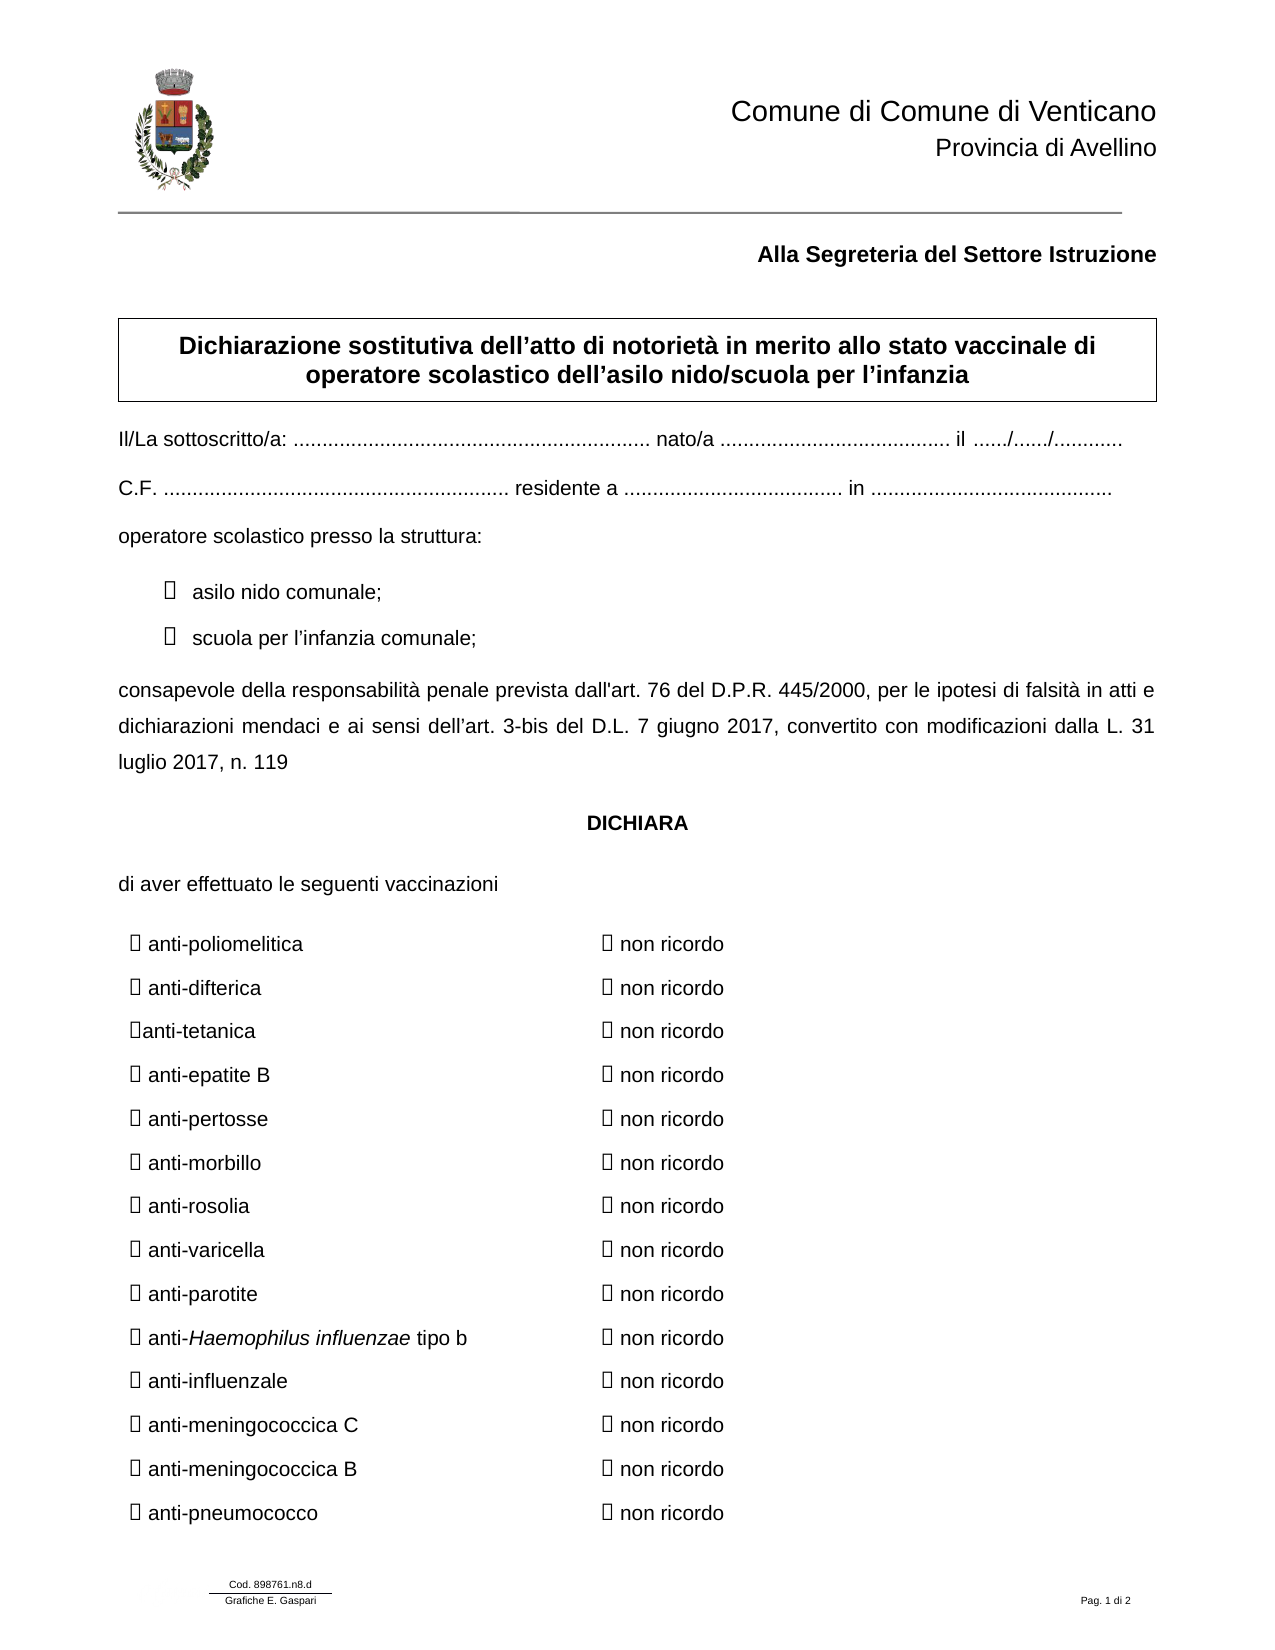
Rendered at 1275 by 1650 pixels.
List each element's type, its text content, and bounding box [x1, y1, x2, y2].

text DICHIARA [118, 811, 1157, 835]
table_cell  anti-difterica [117, 964, 589, 1008]
text operatore scolastico presso la struttura: [118, 524, 1157, 548]
table_cell  anti-rosolia [117, 1183, 589, 1227]
table_cell  anti-pertosse [117, 1096, 589, 1139]
text di aver effettuato le seguenti vaccinazioni [118, 872, 1157, 896]
text C.F. ............................................................ residente a ...................................... in .......................................... [118, 475, 1157, 499]
table_cell  non ricordo [589, 1008, 1156, 1052]
table_cell  non ricordo [589, 1139, 1156, 1183]
table_cell  non ricordo [589, 1052, 1156, 1096]
table_header Dichiarazione sostitutiva dell’atto di notorietà in merito allo stato vaccinale di operatore scolastico dell’asilo nido/scuola per l’infanzia [119, 319, 1156, 401]
table_cell  anti-influenzale [117, 1358, 589, 1402]
text Alla Segreteria del Settore Istruzione [118, 241, 1157, 267]
table_cell  anti-Haemophilus influenzae tipo b [117, 1314, 589, 1358]
picture [122, 64, 224, 195]
table_cell anti-tetanica [117, 1008, 589, 1052]
text Comune di Comune di Venticano [224, 94, 1157, 128]
table_cell  anti-morbillo [117, 1139, 589, 1183]
text Provincia di Avellino [224, 133, 1157, 162]
table_cell  anti-meningococcica C [117, 1402, 589, 1446]
table_cell  non ricordo [589, 1271, 1156, 1314]
table_cell  non ricordo [589, 1358, 1156, 1402]
table_cell  anti-meningococcica B [117, 1446, 589, 1489]
table_cell  non ricordo [589, 1183, 1156, 1227]
table_cell  anti-parotite [117, 1271, 589, 1314]
table_header  non ricordo [589, 921, 1156, 964]
table_cell  anti-varicella [117, 1227, 589, 1271]
text  scuola per l’infanzia comunale; [162, 619, 1157, 653]
text consapevole della responsabilità penale prevista dall'art. 76 del D.P.R. 445/2000, per le ipotesi di falsità in atti e dichiarazioni mendaci e ai sensi dell’art. 3-bis del D.L. 7 giugno 2017, convertito con modificazioni dalla L. 31 luglio 2017, n. 119 [118, 678, 1157, 774]
table_header  anti-poliomelitica [117, 921, 589, 964]
table_cell  non ricordo [589, 964, 1156, 1008]
table_cell  anti-epatite B [117, 1052, 589, 1096]
table_cell  anti-pneumococco [117, 1489, 589, 1533]
table_cell  non ricordo [589, 1096, 1156, 1139]
table_cell  non ricordo [589, 1446, 1156, 1489]
table_cell  non ricordo [589, 1227, 1156, 1271]
table_cell  non ricordo [589, 1314, 1156, 1358]
table_cell  non ricordo [589, 1402, 1156, 1446]
table_cell  non ricordo [589, 1489, 1156, 1533]
text Il/La sottoscritto/a: .............................................................. nato/a ........................................ il ....../....../............ [118, 427, 1157, 451]
text  asilo nido comunale; [162, 572, 1157, 606]
